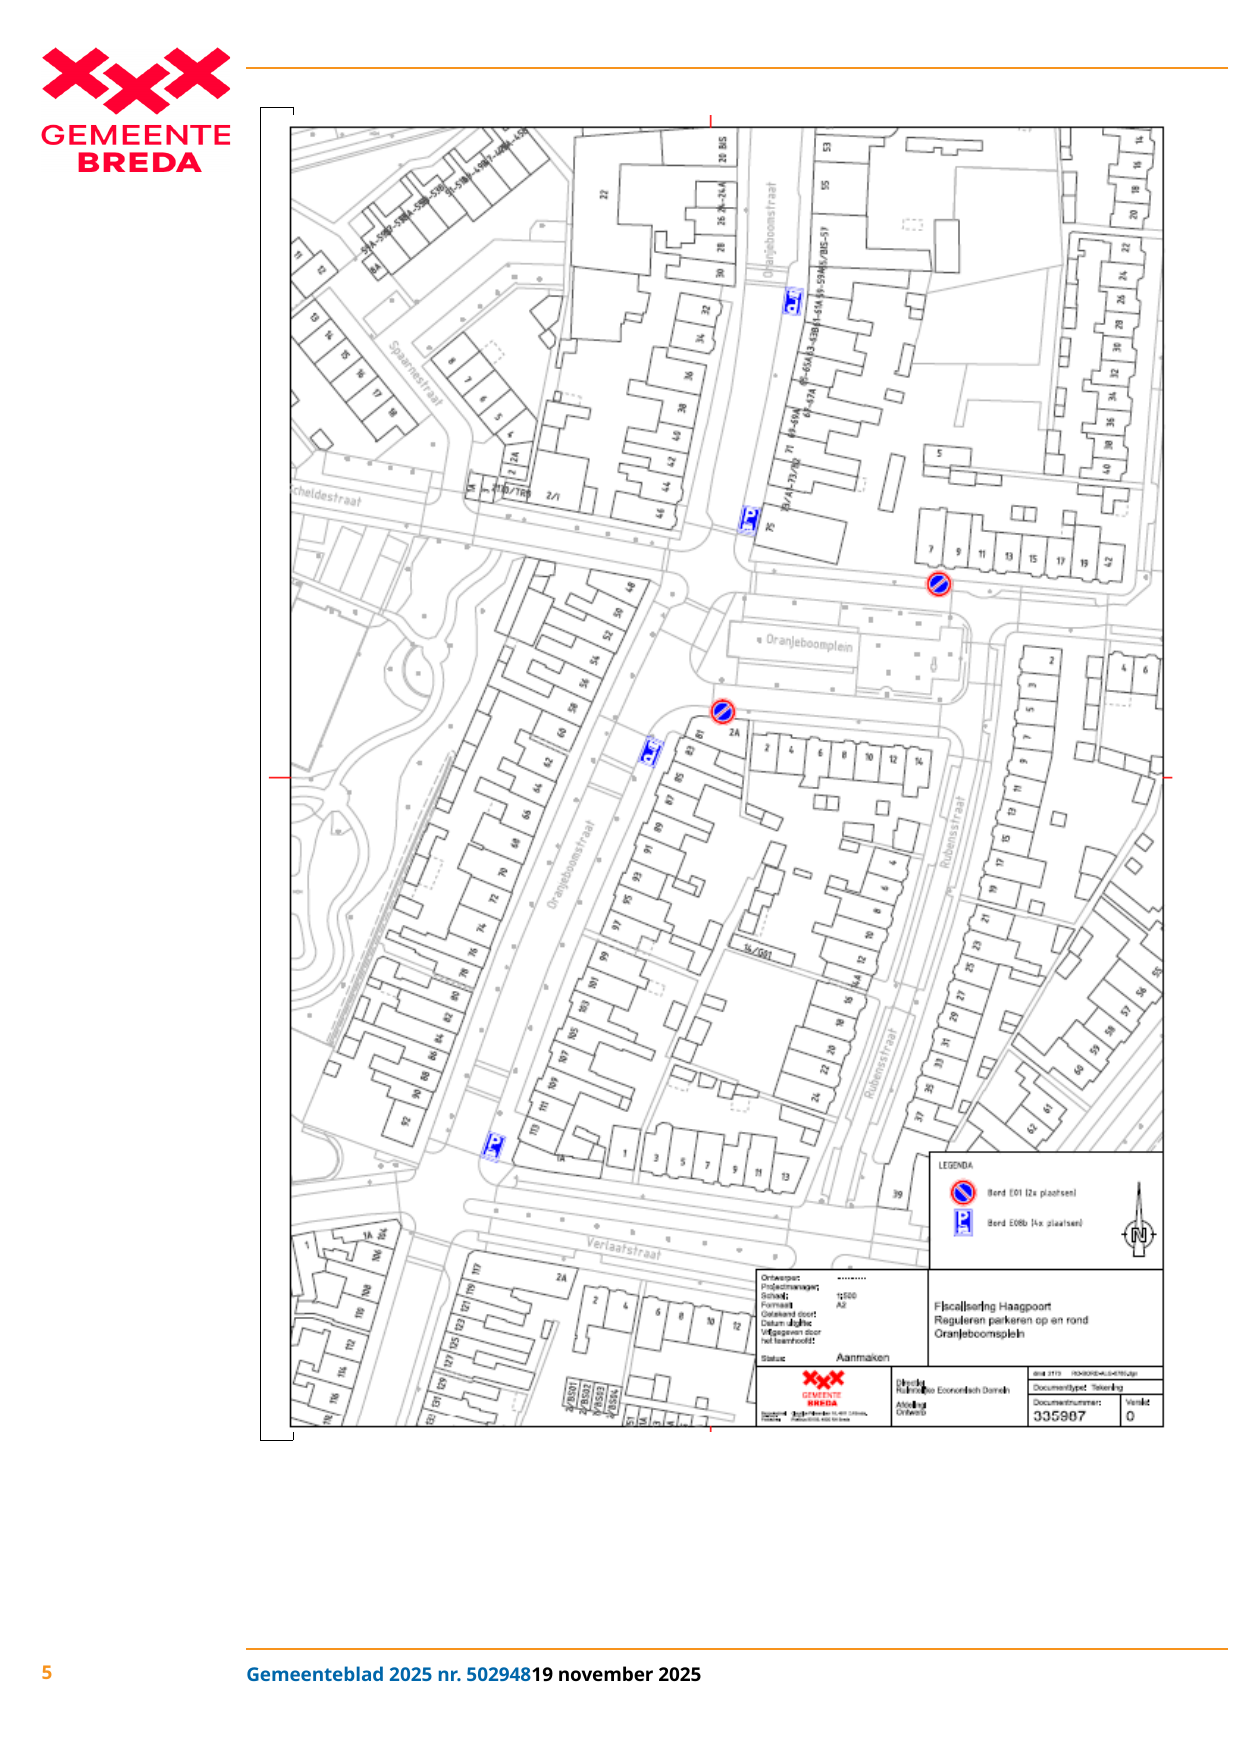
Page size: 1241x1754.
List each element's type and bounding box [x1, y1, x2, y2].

picture [41, 47, 231, 172]
picture [268, 115, 1173, 1432]
